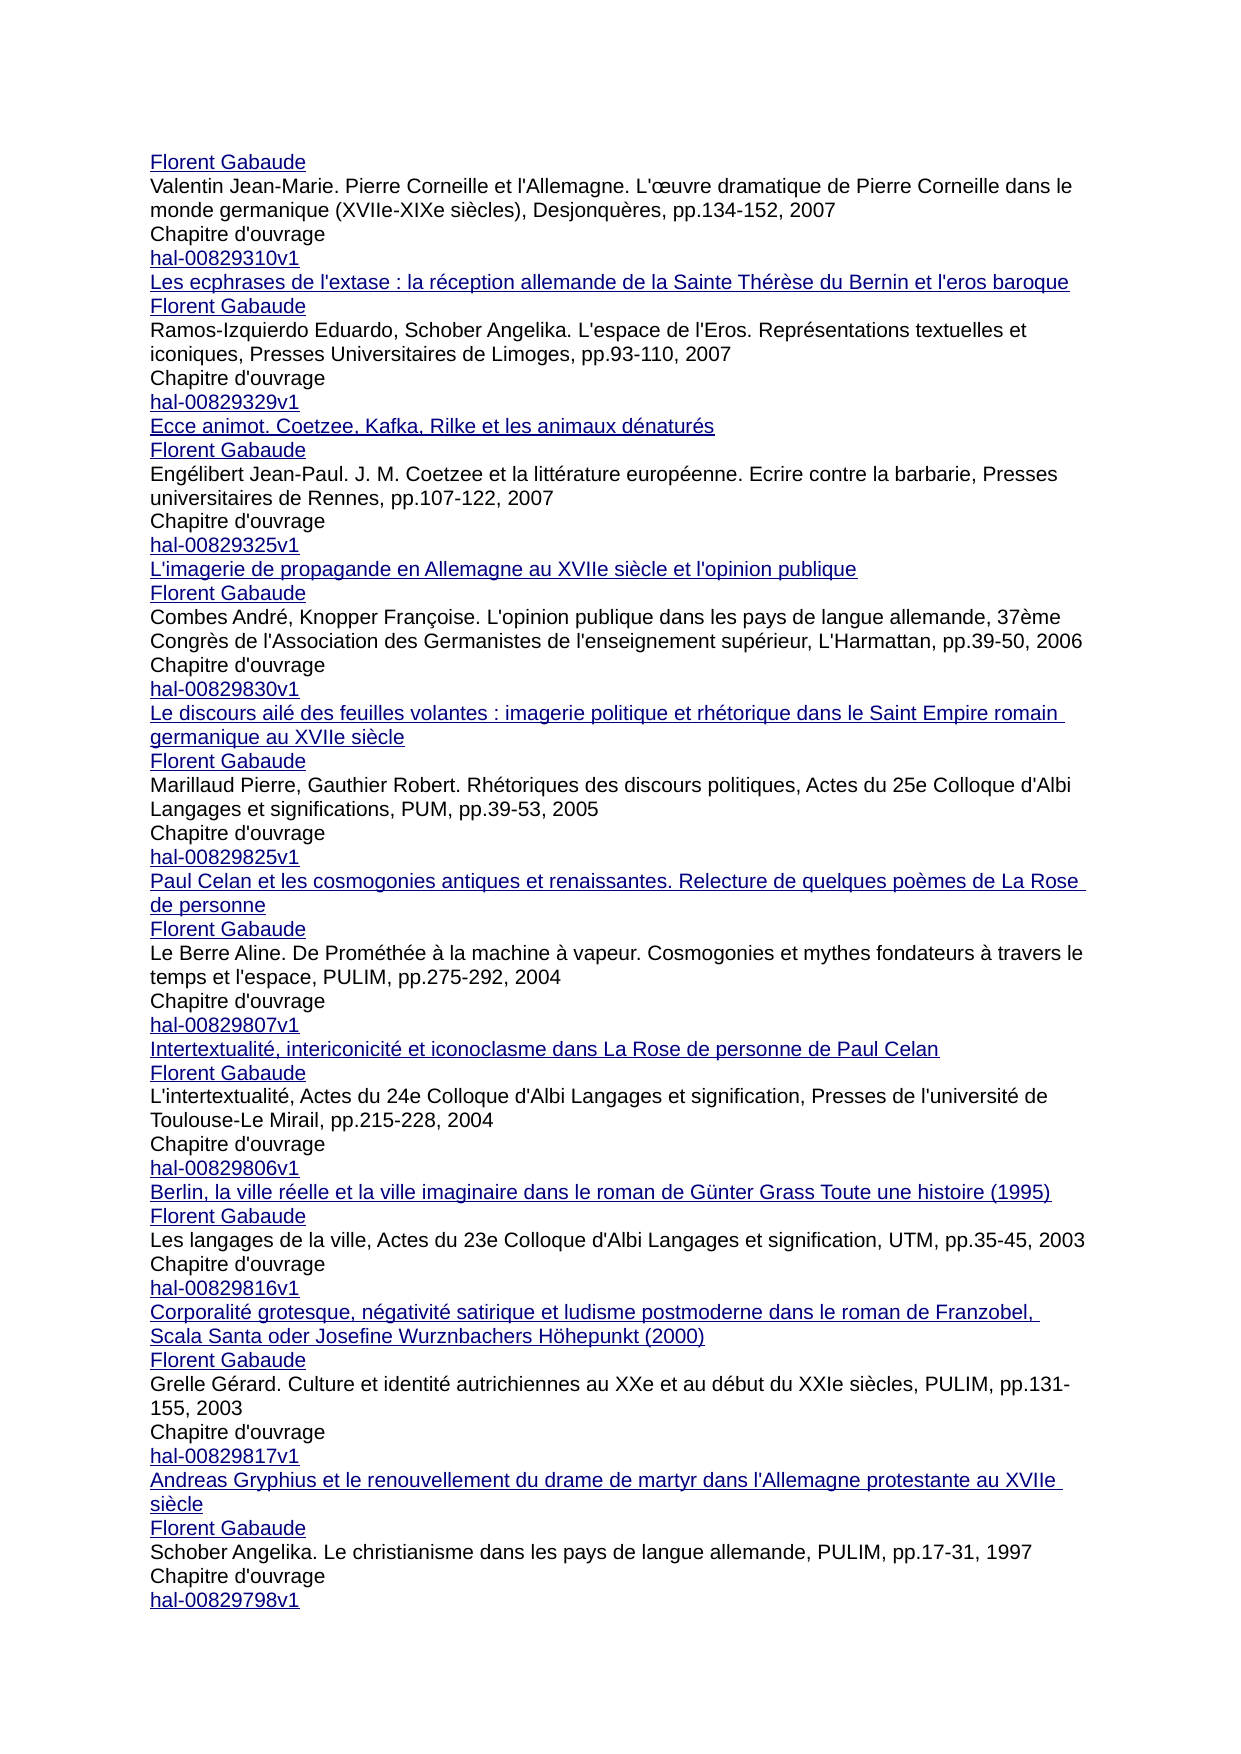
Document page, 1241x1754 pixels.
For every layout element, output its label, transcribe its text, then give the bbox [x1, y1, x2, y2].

table_cell Ecce animot. Coetzee, Kafka, Rilke et les animaux dénaturés Florent Gabaude Engélibert Jean-Paul. J. M. Coetzee et la littérature européenne. Ecrire contre la barbarie, Presses universitaires de Rennes, pp.107-122, 2007 Chapitre d'ouvrage hal-00829325v1 [150, 414, 1090, 557]
table_cell Andreas Gryphius et le renouvellement du drame de martyr dans l'Allemagne protestante au XVIIe siècle Florent Gabaude Schober Angelika. Le christianisme dans les pays de langue allemande, PULIM, pp.17-31, 1997 Chapitre d'ouvrage hal-00829798v1 [150, 1468, 1090, 1611]
table_cell Berlin, la ville réelle et la ville imaginaire dans le roman de Günter Grass Toute une histoire (1995) Florent Gabaude Les langages de la ville, Actes du 23e Colloque d'Albi Langages et signification, UTM, pp.35-45, 2003 Chapitre d'ouvrage hal-00829816v1 [150, 1180, 1090, 1300]
table_cell L'imagerie de propagande en Allemagne au XVIIe siècle et l'opinion publique Florent Gabaude Combes André, Knopper Françoise. L'opinion publique dans les pays de langue allemande, 37ème Congrès de l'Association des Germanistes de l'enseignement supérieur, L'Harmattan, pp.39-50, 2006 Chapitre d'ouvrage hal-00829830v1 [150, 557, 1090, 701]
table_cell Corporalité grotesque, négativité satirique et ludisme postmoderne dans le roman de Franzobel, Scala Santa oder Josefine Wurznbachers Höhepunkt (2000) Florent Gabaude Grelle Gérard. Culture et identité autrichiennes au XXe et au début du XXIe siècles, PULIM, pp.131-155, 2003 Chapitre d'ouvrage hal-00829817v1 [150, 1300, 1090, 1468]
table_cell Paul Celan et les cosmogonies antiques et renaissantes. Relecture de quelques poèmes de La Rose de personne Florent Gabaude Le Berre Aline. De Prométhée à la machine à vapeur. Cosmogonies et mythes fondateurs à travers le temps et l'espace, PULIM, pp.275-292, 2004 Chapitre d'ouvrage hal-00829807v1 [150, 869, 1090, 1036]
table_cell Le discours ailé des feuilles volantes : imagerie politique et rhétorique dans le Saint Empire romain germanique au XVIIe siècle Florent Gabaude Marillaud Pierre, Gauthier Robert. Rhétoriques des discours politiques, Actes du 25e Colloque d'Albi Langages et significations, PUM, pp.39-53, 2005 Chapitre d'ouvrage hal-00829825v1 [150, 701, 1090, 869]
table_cell Florent Gabaude Valentin Jean-Marie. Pierre Corneille et l'Allemagne. L'œuvre dramatique de Pierre Corneille dans le monde germanique (XVIIe-XIXe siècles), Desjonquères, pp.134-152, 2007 Chapitre d'ouvrage hal-00829310v1 [150, 150, 1090, 270]
table_cell Les ecphrases de l'extase : la réception allemande de la Sainte Thérèse du Bernin et l'eros baroque Florent Gabaude Ramos-Izquierdo Eduardo, Schober Angelika. L'espace de l'Eros. Représentations textuelles et iconiques, Presses Universitaires de Limoges, pp.93-110, 2007 Chapitre d'ouvrage hal-00829329v1 [150, 270, 1090, 413]
table_cell Intertextualité, intericonicité et iconoclasme dans La Rose de personne de Paul Celan Florent Gabaude L'intertextualité, Actes du 24e Colloque d'Albi Langages et signification, Presses de l'université de Toulouse-Le Mirail, pp.215-228, 2004 Chapitre d'ouvrage hal-00829806v1 [150, 1036, 1090, 1180]
